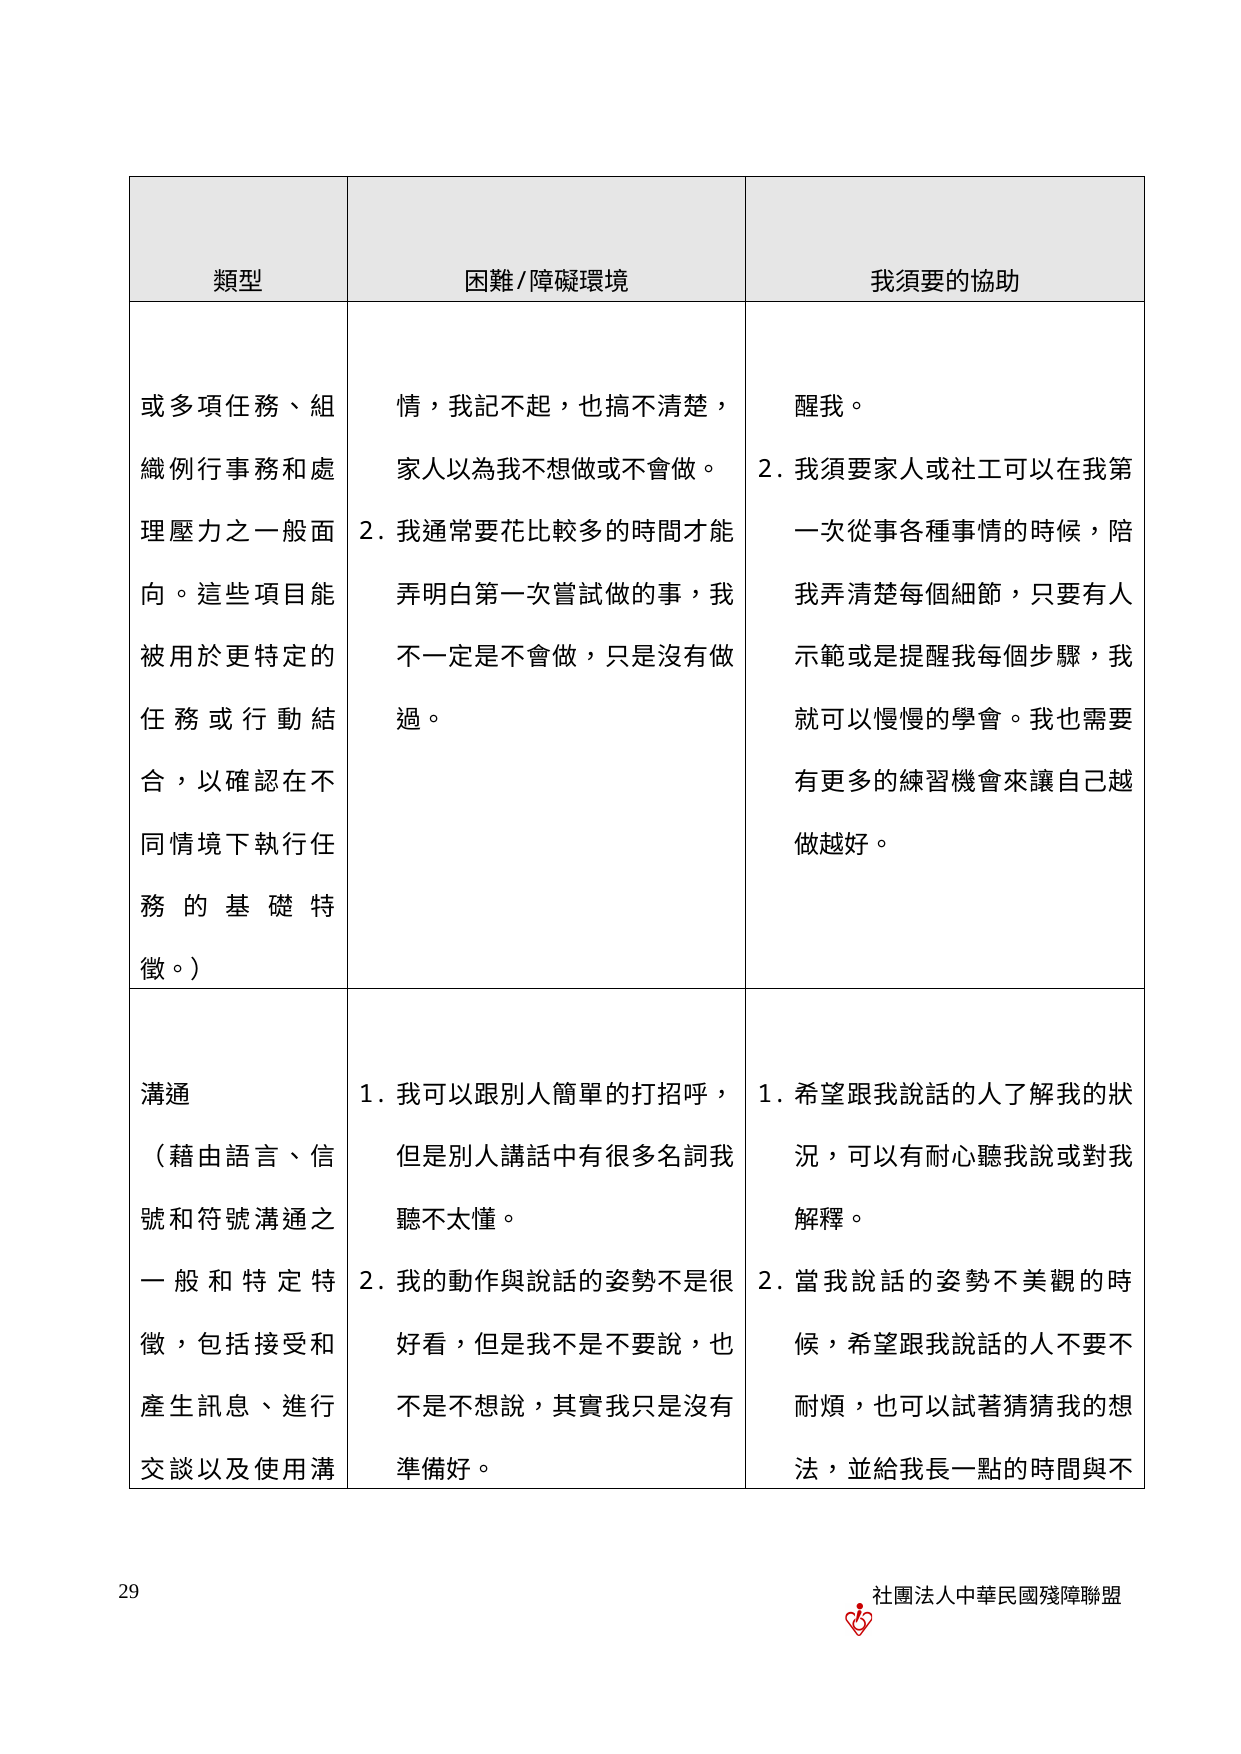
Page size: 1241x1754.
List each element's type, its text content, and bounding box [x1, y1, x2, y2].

table_cell 溝通 （藉由語言、信號和符號溝通之一般和特定特徵，包括接受和產生訊息、進行交談以及使用溝 [130, 989, 347, 1488]
table_cell 希望跟我說話的人了解我的狀況，可以有耐心聽我說或對我解釋。 當我說話的姿勢不美觀的時候，希望跟我說話的人不要不耐煩，也可以試著猜猜我的想法，並給我長一點的時間與不一樣的方式慢慢表達。 如果我說不出來，請接受我用不一樣的方式跟大家溝通。 [746, 989, 1144, 1488]
table_cell 或多項任務、組織例行事務和處理壓力之一般面向。這些項目能被用於更特定的任務或行動結合，以確認在不同情境下執行任務的基礎特徵。） [130, 302, 347, 988]
table_cell 我可以跟別人簡單的打招呼，但是別人講話中有很多名詞我聽不太懂。 我的動作與說話的姿勢不是很好看，但是我不是不要說，也不是不想說，其實我只是沒有準備好。 我沒有流利的表達能力，但不表示我不想表達，我可以用不同的方法來表達我的意思，但是大家可能不習慣。 [348, 989, 745, 1488]
table_header 類型 [130, 177, 347, 301]
table_cell 情，我記不起，也搞不清楚，家人以為我不想做或不會做。 我通常要花比較多的時間才能弄明白第一次嘗試做的事，我不一定是不會做，只是沒有做過。 [348, 302, 745, 988]
table_cell 我希望家人可以慢慢對我說需要做的事情，也可以用圖片提醒我。 我須要家人或社工可以在我第一次從事各種事情的時候，陪我弄清楚每個細節，只要有人示範或是提醒我每個步驟，我就可以慢慢的學會。我也需要有更多的練習機會來讓自己越做越好。 [746, 302, 1144, 988]
table_header 我須要的協助 [746, 177, 1144, 301]
table_header 困難/障礙環境 [348, 177, 745, 301]
